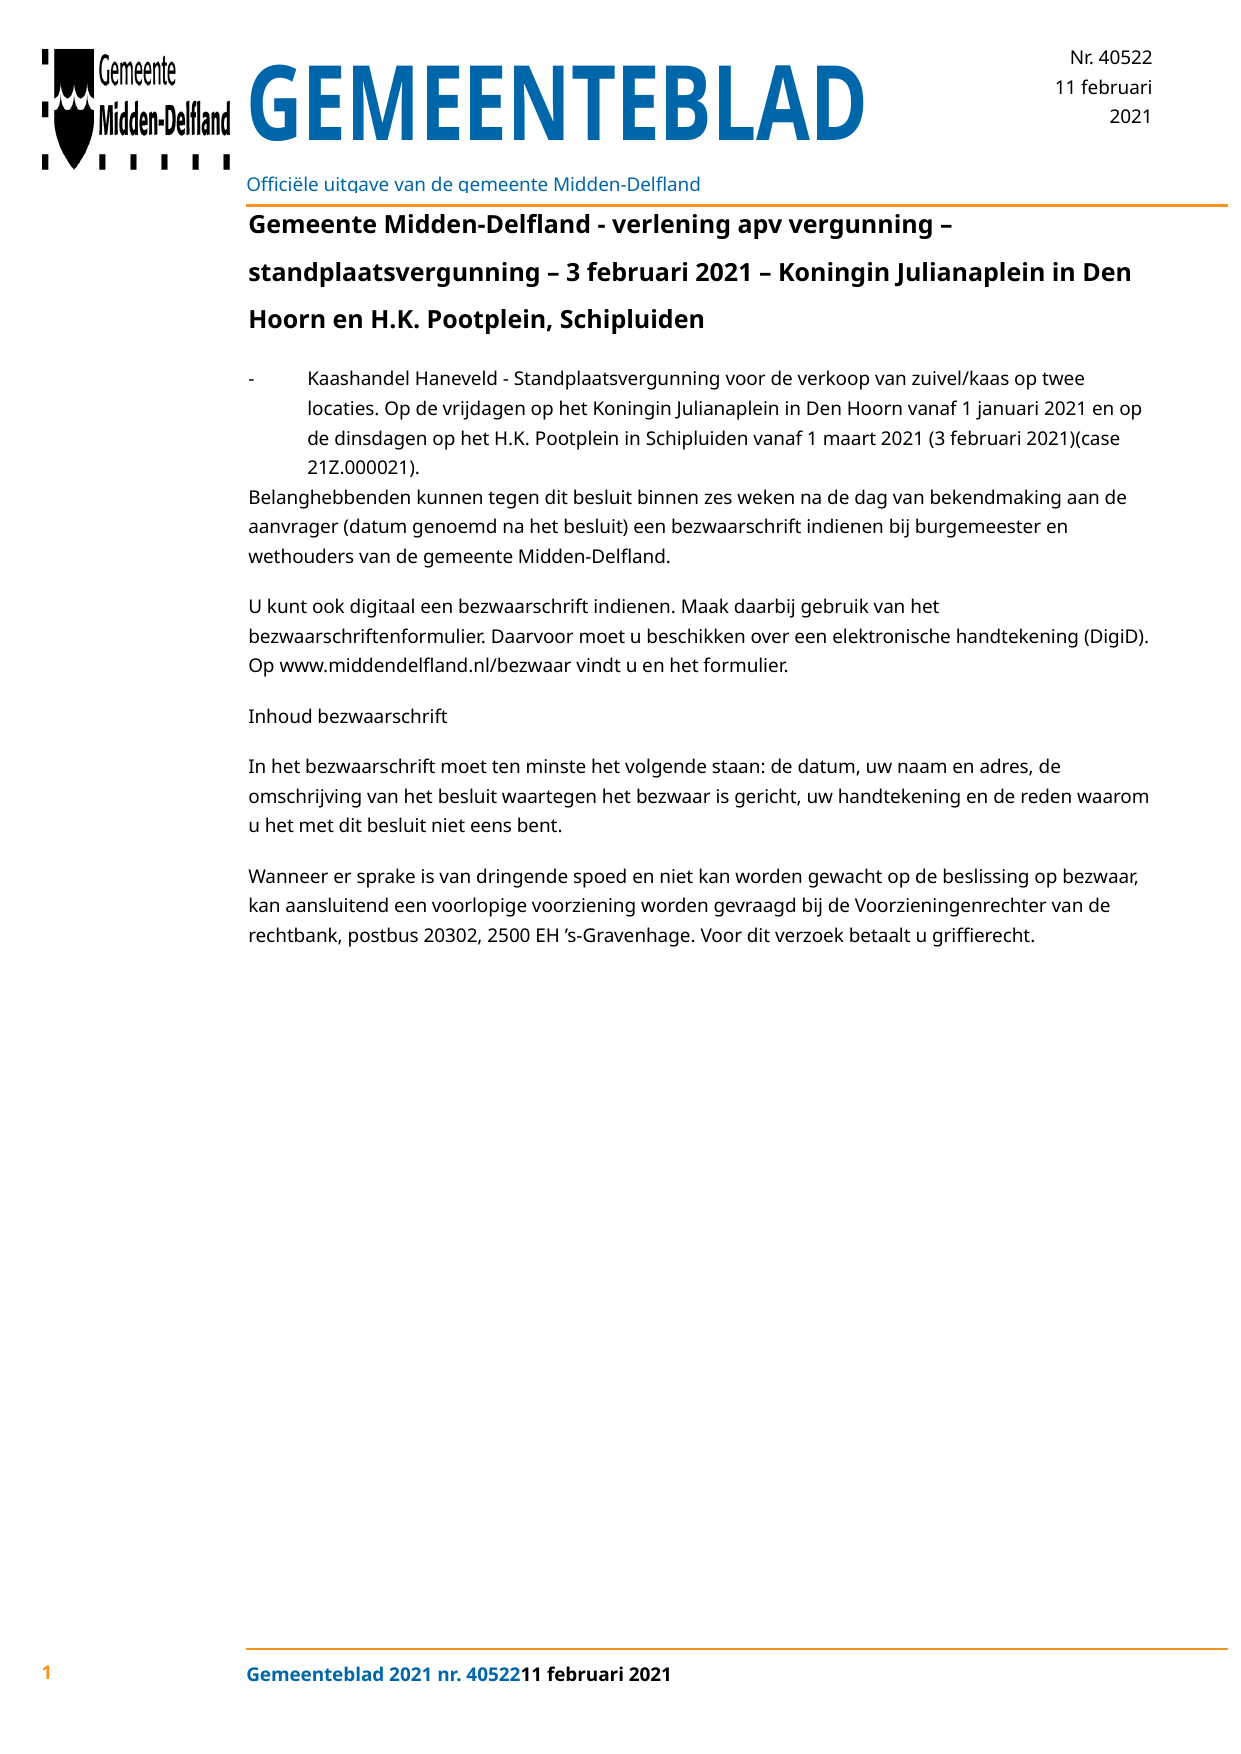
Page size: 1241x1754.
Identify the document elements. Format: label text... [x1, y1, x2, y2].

list Kaashandel Haneveld - Standplaatsvergunning voor de verkoop van zuivel/kaas op twee locaties. Op de vrijdagen op het Koningin Julianaplein in Den Hoorn vanaf 1 januari 2021 en op de dinsdagen op het H.K. Pootplein in Schipluiden vanaf 1 maart 2021 (3 februari 2021)(case 21Z.000021). [248, 366, 1152, 480]
text Wanneer er sprake is van dringende spoed en niet kan worden gewacht op de beslissing op bezwaar, kan aansluitend een voorlopige voorziening worden gevraagd bij de Voorzieningenrechter van de rechtbank, postbus 20302, 2500 EH ’s-Gravenhage. Voor dit verzoek betaalt u griffierecht. [248, 863, 1152, 948]
text Inhoud bezwaarschrift [248, 703, 1152, 729]
text Belanghebbenden kunnen tegen dit besluit binnen zes weken na de dag van bekendmaking aan de aanvrager (datum genoemd na het besluit) een bezwaarschrift indienen bij burgemeester en wethouders van de gemeente Midden-Delfland. [248, 484, 1152, 569]
text U kunt ook digitaal een bezwaarschrift indienen. Maak daarbij gebruik van het bezwaarschriftenformulier. Daarvoor moet u beschikken over een elektronische handtekening (DigiD). Op www.middendelfland.nl/bezwaar vindt u en het formulier. [248, 593, 1152, 678]
picture [41, 47, 231, 172]
text In het bezwaarschrift moet ten minste het volgende staan: de datum, uw naam en adres, de omschrijving van het besluit waartegen het bezwaar is gericht, uw handtekening en de reden waarom u het met dit besluit niet eens bent. [248, 753, 1152, 838]
text Gemeente Midden-Delfland - verlening apv vergunning – standplaatsvergunning – 3 februari 2021 – Koningin Julianaplein in Den Hoorn en H.K. Pootplein, Schipluiden [248, 207, 1152, 336]
